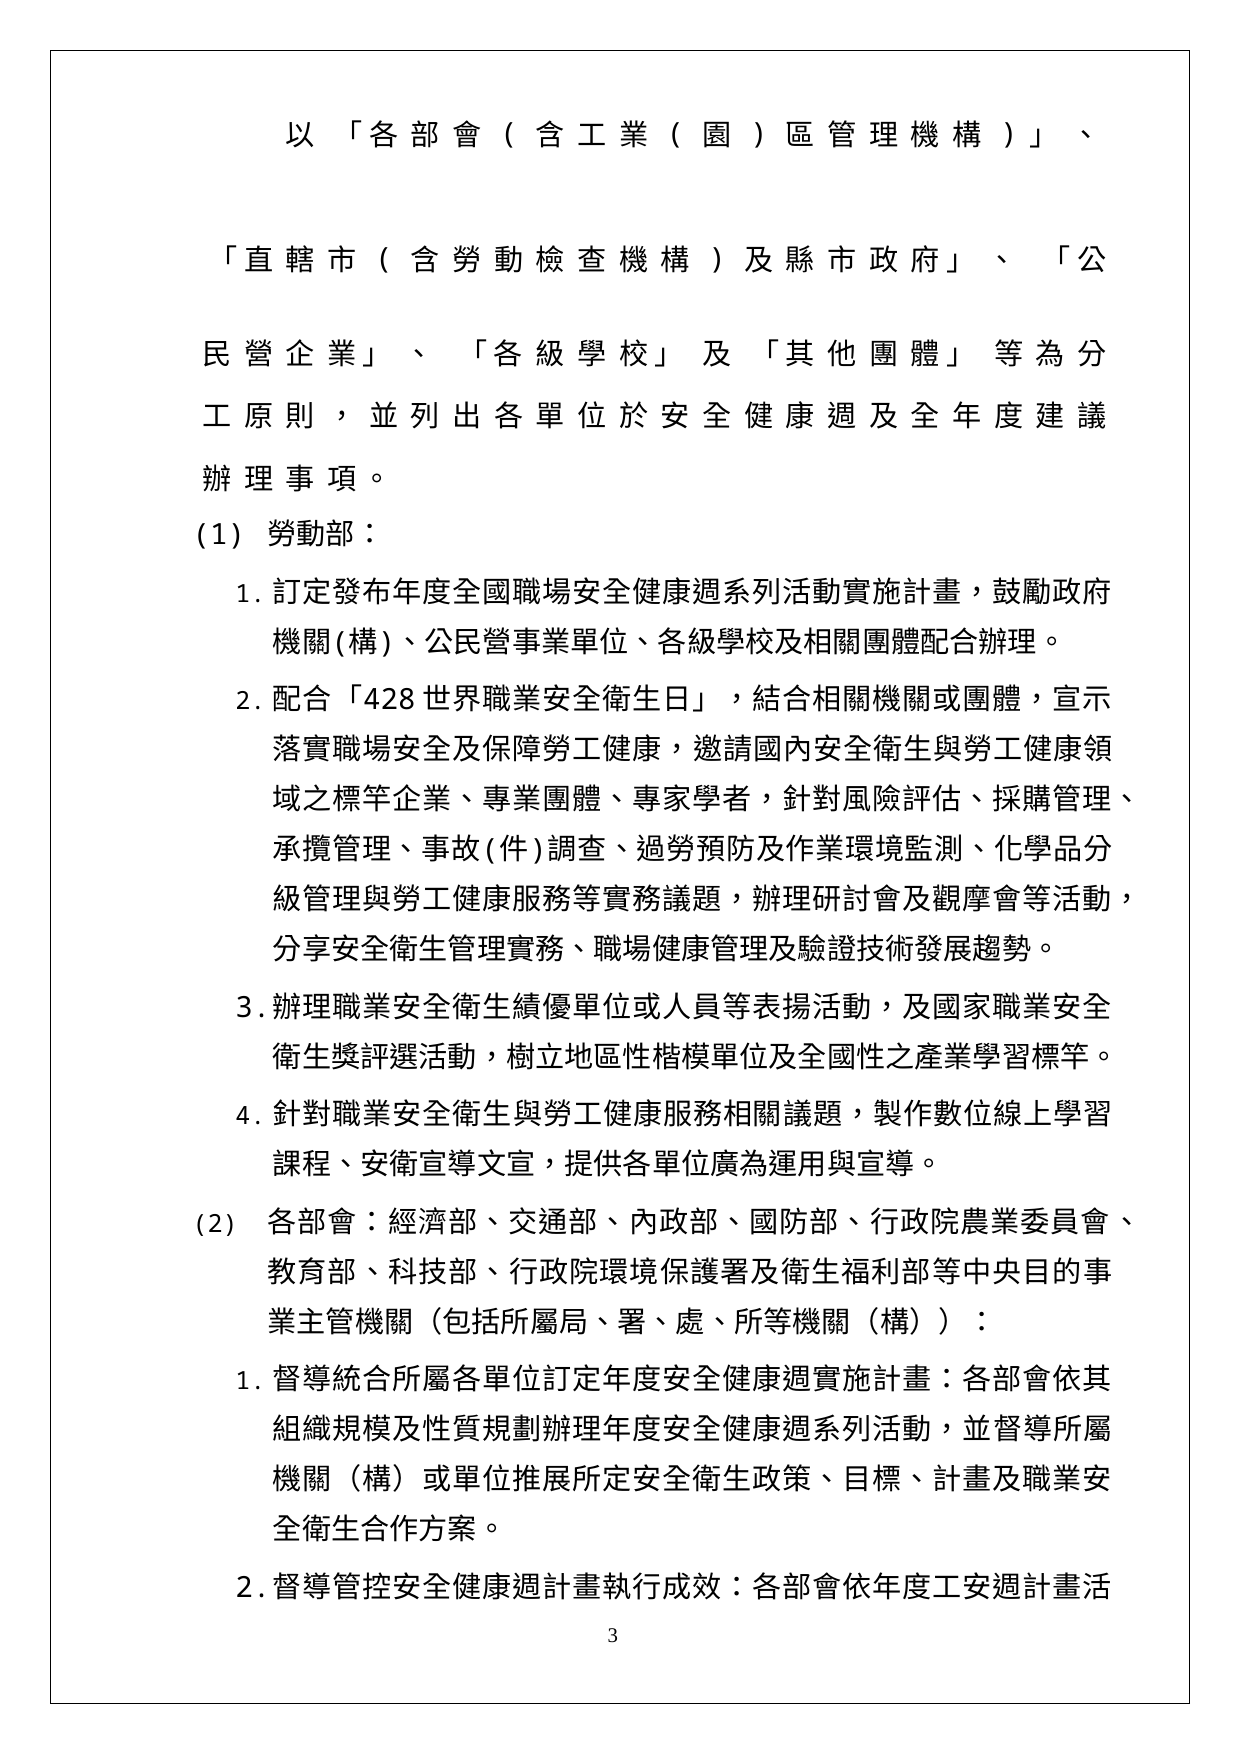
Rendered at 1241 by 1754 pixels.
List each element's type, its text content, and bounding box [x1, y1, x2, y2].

list 配合「428世界職業安全衛生日」，結合相關機關或團體，宣示落實職場安全及保障勞工健康，邀請國內安全衛生與勞工健康領域之標竿企業、專業團體、專家學者，針對風險評估、採購管理、承攬管理、事故(件)調查、過勞預防及作業環境監測、化學品分級管理與勞工健康服務等實務議題，辦理研討會及觀摩會等活動，分享安全衛生管理實務、職場健康管理及驗證技術發展趨勢。 [235, 670, 1113, 970]
list 針對職業安全衛生與勞工健康服務相關議題，製作數位線上學習課程、安衛宣導文宣，提供各單位廣為運用與宣導。 [235, 1085, 1113, 1185]
list 督導管控安全健康週計畫執行成效：各部會依年度工安週計畫活 [235, 1557, 1113, 1607]
list 勞動部： [192, 505, 1113, 555]
list 各部會：經濟部、交通部、內政部、國防部、行政院農業委員會、教育部、科技部、行政院環境保護署及衛生福利部等中央目的事業主管機關（包括所屬局、署、處、所等機關（構））： [192, 1192, 1113, 1342]
list 辦理職業安全衛生績優單位或人員等表揚活動，及國家職業安全衛生獎評選活動，樹立地區性楷模單位及全國性之產業學習標竿。 [235, 977, 1113, 1077]
list 督導統合所屬各單位訂定年度安全健康週實施計畫：各部會依其組織規模及性質規劃辦理年度安全健康週系列活動，並督導所屬機關（構）或單位推展所定安全衛生政策、目標、計畫及職業安全衛生合作方案。 [235, 1350, 1113, 1550]
list 訂定發布年度全國職場安全健康週系列活動實施計畫，鼓勵政府機關(構)、公民營事業單位、各級學校及相關團體配合辦理。 [235, 562, 1113, 662]
text 以「各部會(含工業(園)區管理機構)」、「直轄市(含勞動檢查機構)及縣市政府」、「公民營企業」、「各級學校」及「其他團體」等為分工原則，並列出各單位於安全健康週及全年度建議辦理事項。 [185, 60, 1113, 497]
